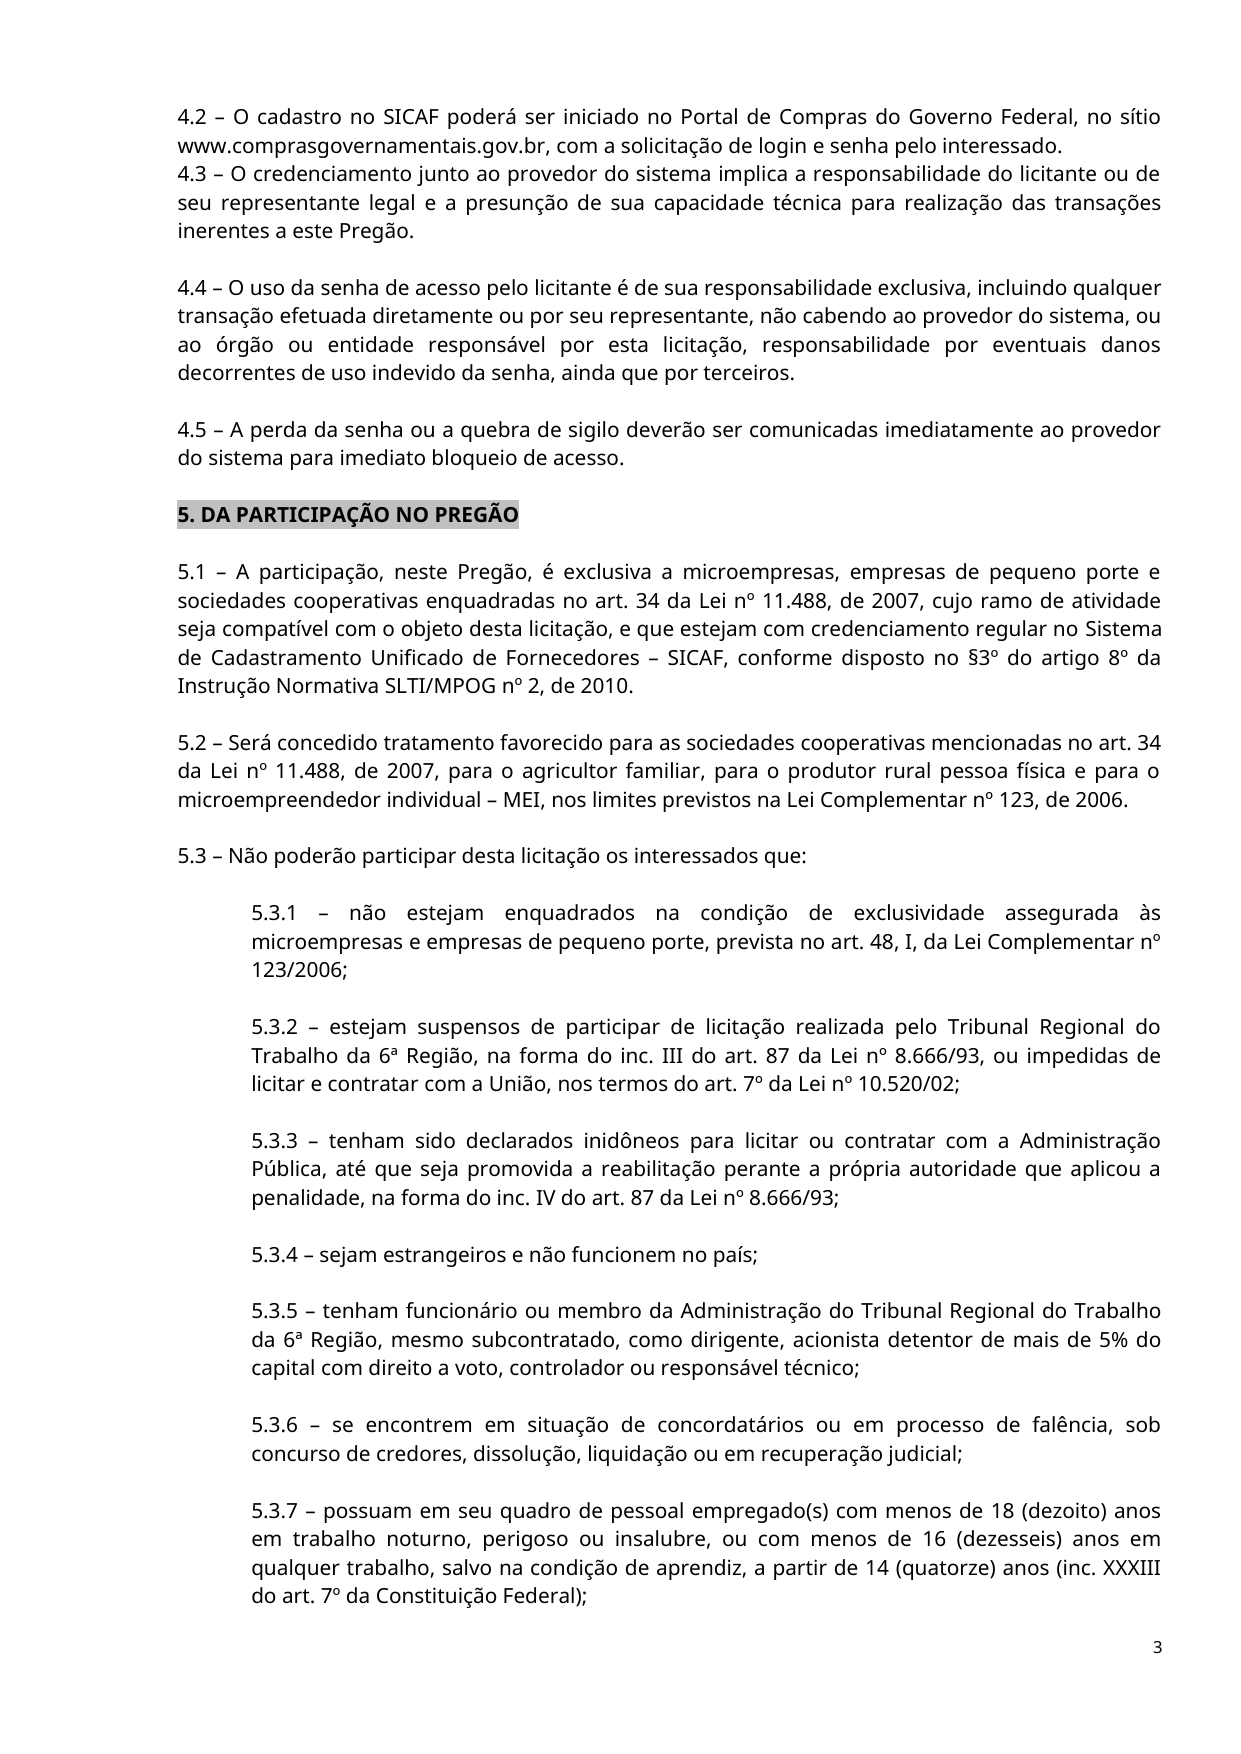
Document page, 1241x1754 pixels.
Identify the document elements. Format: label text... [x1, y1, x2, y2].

text 5.3.7 – possuam em seu quadro de pessoal empregado(s) com menos de 18 (dezoito) anos em trabalho noturno, perigoso ou insalubre, ou com menos de 16 (dezesseis) anos em qualquer trabalho, salvo na condição de aprendiz, a partir de 14 (quatorze) anos (inc. XXXIII do art. 7º da Constituição Federal); [251, 1496, 1162, 1609]
text 5.3.4 – sejam estrangeiros e não funcionem no país; [251, 1240, 1162, 1268]
text 5.3.2 – estejam suspensos de participar de licitação realizada pelo Tribunal Regional do Trabalho da 6ª Região, na forma do inc. III do art. 87 da Lei nº 8.666/93, ou impedidas de licitar e contratar com a União, nos termos do art. 7º da Lei nº 10.520/02; [251, 1012, 1162, 1098]
text 5.3.3 – tenham sido declarados inidôneos para licitar ou contratar com a Administração Pública, até que seja promovida a reabilitação perante a própria autoridade que aplicou a penalidade, na forma do inc. IV do art. 87 da Lei nº 8.666/93; [251, 1126, 1162, 1211]
text 4.5 – A perda da senha ou a quebra de sigilo deverão ser comunicadas imediatamente ao provedor do sistema para imediato bloqueio de acesso. [177, 415, 1162, 472]
text 5.3 – Não poderão participar desta licitação os interessados que: [177, 842, 1162, 870]
text 5.2 – Será concedido tratamento favorecido para as sociedades cooperativas mencionadas no art. 34 da Lei nº 11.488, de 2007, para o agricultor familiar, para o produtor rural pessoa física e para o microempreendedor individual – MEI, nos limites previstos na Lei Complementar nº 123, de 2006. [177, 728, 1162, 813]
text 5.3.6 – se encontrem em situação de concordatários ou em processo de falência, sob concurso de credores, dissolução, liquidação ou em recuperação judicial; [251, 1410, 1162, 1467]
text 5.3.5 – tenham funcionário ou membro da Administração do Tribunal Regional do Trabalho da 6ª Região, mesmo subcontratado, como dirigente, acionista detentor de mais de 5% do capital com direito a voto, controlador ou responsável técnico; [251, 1297, 1162, 1382]
text 4.2 – O cadastro no SICAF poderá ser iniciado no Portal de Compras do Governo Federal, no sítio www.comprasgovernamentais.gov.br, com a solicitação de login e senha pelo interessado. [177, 102, 1162, 159]
text 5.3.1 – não estejam enquadrados na condição de exclusividade assegurada às microempresas e empresas de pequeno porte, prevista no art. 48, I, da Lei Complementar nº 123/2006; [251, 898, 1162, 984]
text 5. DA PARTICIPAÇÃO NO PREGÃO [177, 500, 1162, 529]
text 4.4 – O uso da senha de acesso pelo licitante é de sua responsabilidade exclusiva, incluindo qualquer transação efetuada diretamente ou por seu representante, não cabendo ao provedor do sistema, ou ao órgão ou entidade responsável por esta licitação, responsabilidade por eventuais danos decorrentes de uso indevido da senha, ainda que por terceiros. [177, 273, 1162, 387]
text 4.3 – O credenciamento junto ao provedor do sistema implica a responsabilidade do licitante ou de seu representante legal e a presunção de sua capacidade técnica para realização das transações inerentes a este Pregão. [177, 159, 1162, 244]
list 5.1 – A participação, neste Pregão, é exclusiva a microempresas, empresas de pequeno porte e sociedades cooperativas enquadradas no art. 34 da Lei nº 11.488, de 2007, cujo ramo de atividade seja compatível com o objeto desta licitação, e que estejam com credenciamento regular no Sistema de Cadastramento Unificado de Fornecedores – SICAF, conforme disposto no §3º do artigo 8º da Instrução Normativa SLTI/MPOG nº 2, de 2010. [177, 557, 1162, 699]
